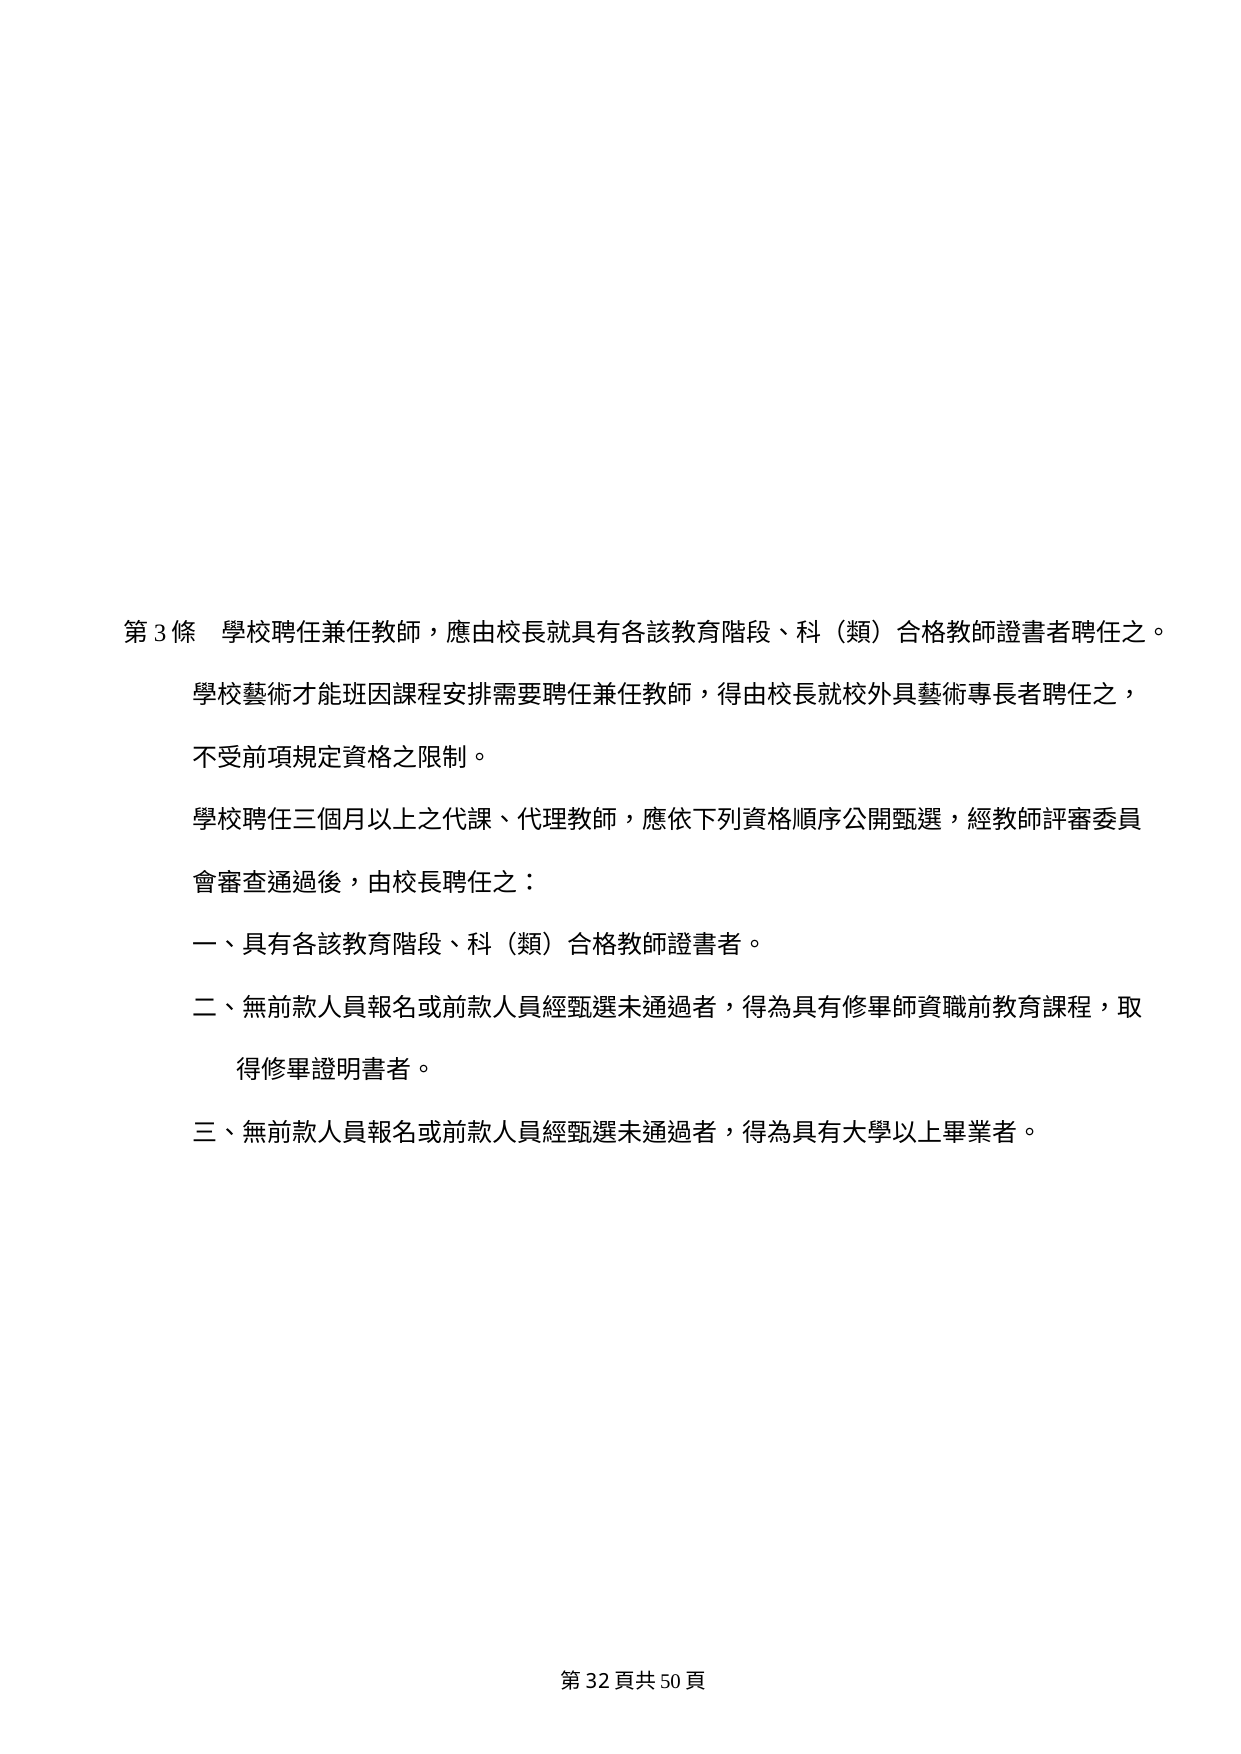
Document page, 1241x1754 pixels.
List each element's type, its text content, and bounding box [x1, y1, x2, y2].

text 二、無前款人員報名或前款人員經甄選未通過者，得為具有修畢師資職前教育課程，取得修畢證明書者。 [192, 963, 1152, 1088]
text 第3條 學校聘任兼任教師，應由校長就具有各該教育階段、科（類）合格教師證書者聘任之。 [123, 588, 1152, 651]
text 三、無前款人員報名或前款人員經甄選未通過者，得為具有大學以上畢業者。 [192, 1088, 1152, 1151]
text 學校聘任三個月以上之代課、代理教師，應依下列資格順序公開甄選，經教師評審委員會審查通過後，由校長聘任之： [192, 776, 1152, 901]
text 學校藝術才能班因課程安排需要聘任兼任教師，得由校長就校外具藝術專長者聘任之，不受前項規定資格之限制。 [192, 651, 1152, 776]
text 一、具有各該教育階段、科（類）合格教師證書者。 [192, 901, 1152, 963]
